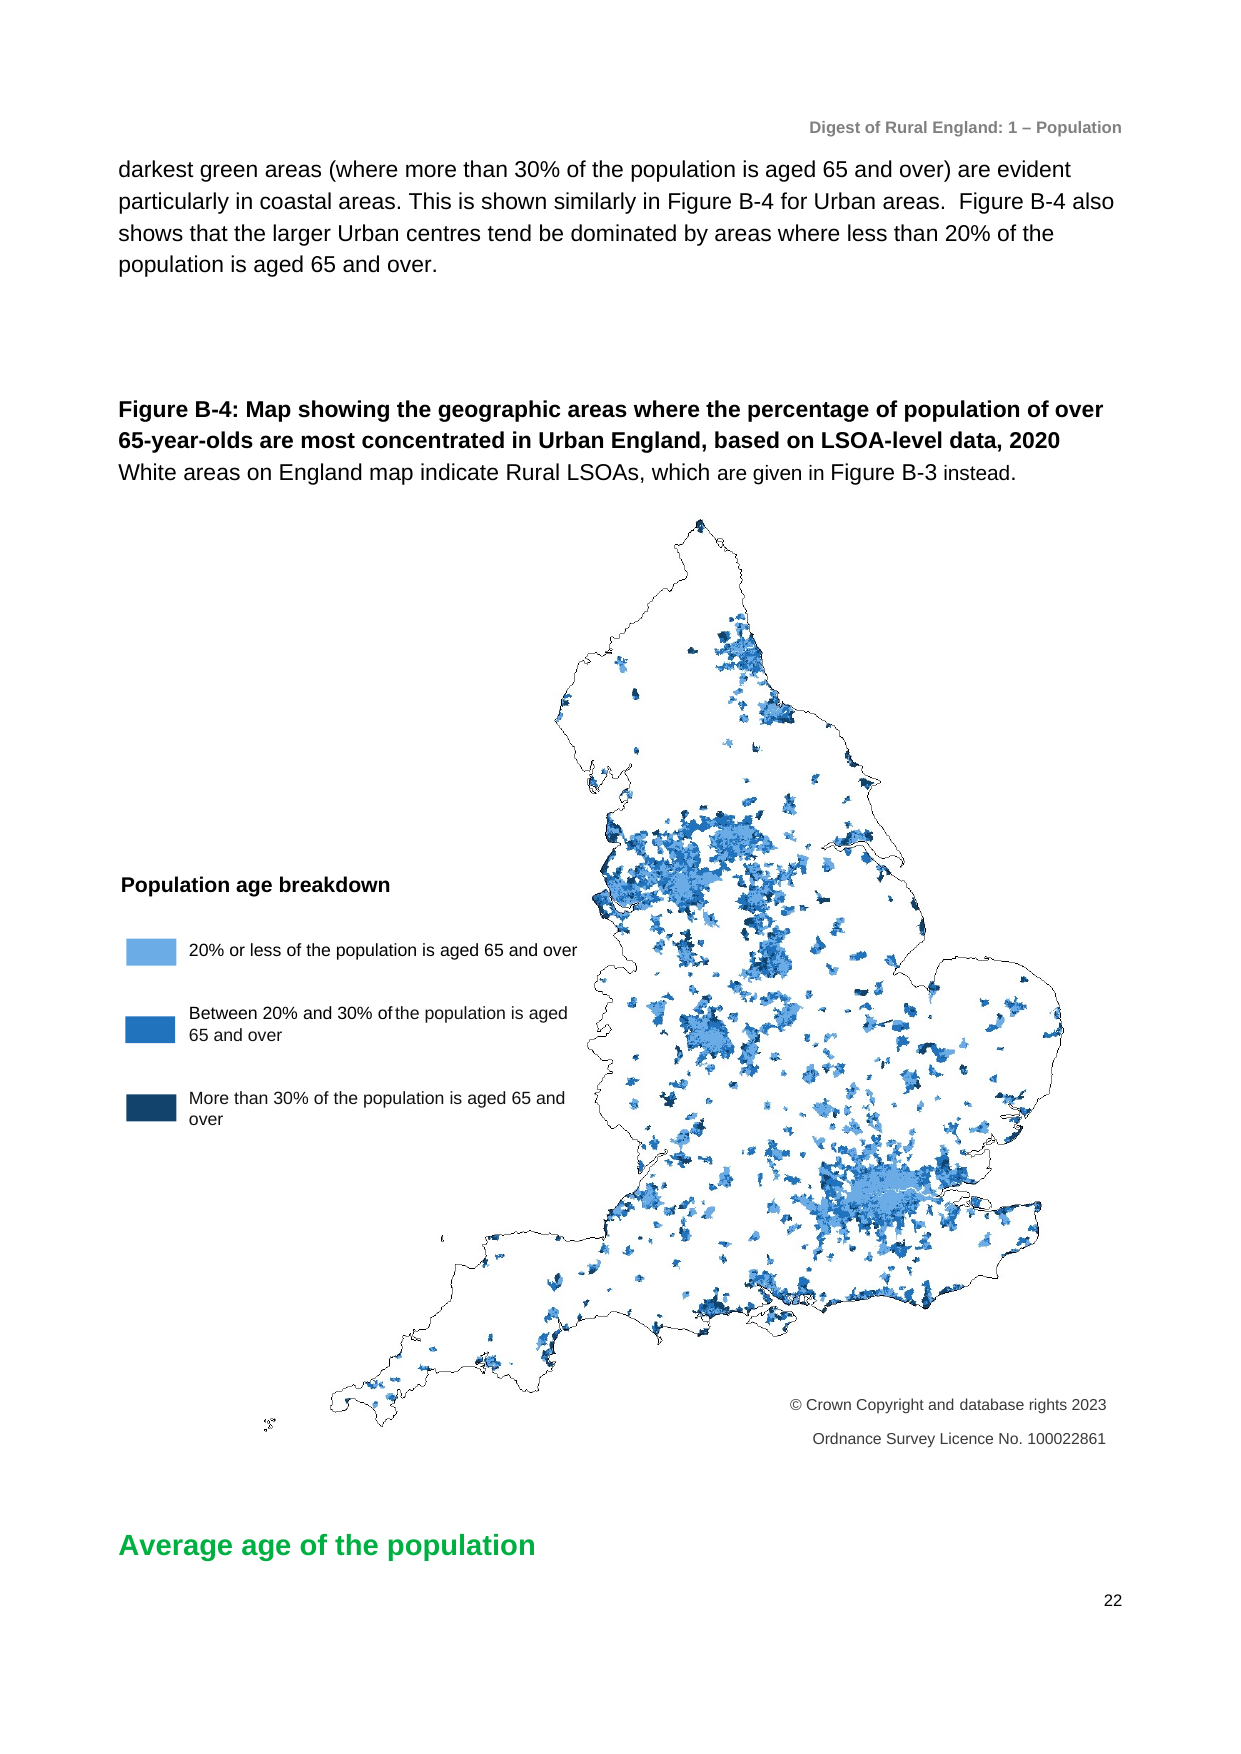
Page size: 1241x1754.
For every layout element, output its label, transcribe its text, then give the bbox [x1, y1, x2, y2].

text darkest green areas (where more than 30% of the population is aged 65 and over) are evident particularly in coastal areas. This is shown similarly in Figure B‑4 for Urban areas. Figure B‑4 also shows that the larger Urban centres tend be dominated by areas where less than 20% of the population is aged 65 and over. [118, 156, 1122, 277]
text Figure B‑4: Map showing the geographic areas where the percentage of population of over 65-year-olds are most concentrated in Urban England, based on LSOA-level data, 2020 [118, 396, 1122, 454]
subtitle Average age of the population [118, 1528, 1122, 1562]
text White areas on England map indicate Rural LSOAs, which are given in Figure B‑3 instead. [118, 459, 1122, 485]
